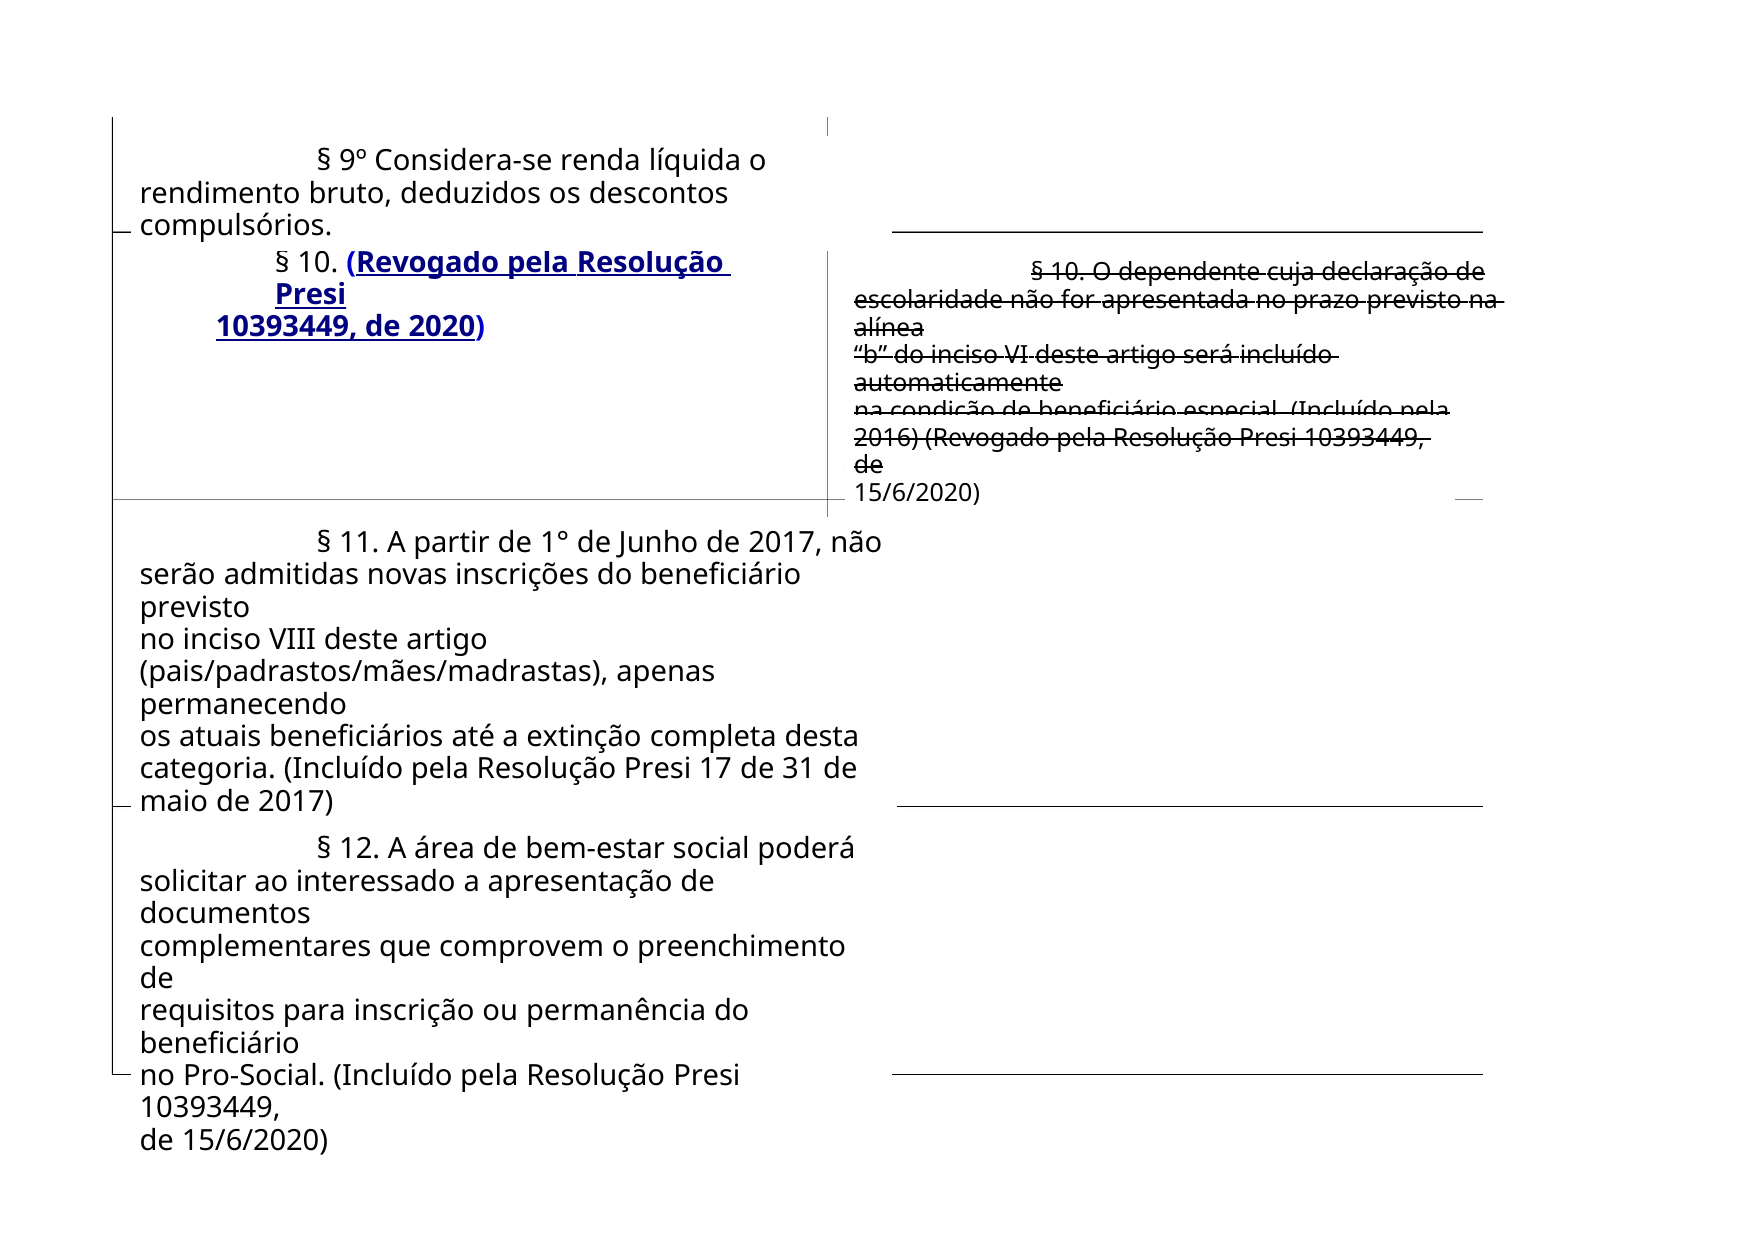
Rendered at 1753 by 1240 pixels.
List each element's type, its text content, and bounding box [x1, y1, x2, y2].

text os atuais beneficiários até a extinção completa desta [139, 721, 888, 753]
text de 15/6/2020) [139, 1124, 883, 1157]
text (pais/padrastos/mães/madrastas), apenas permanecendo [139, 656, 888, 721]
text 2016) (Revogado pela Resolução Presi 10393449, de [854, 424, 1447, 479]
text rendimento bruto, deduzidos os descontos compulsórios. [139, 177, 883, 242]
text complementares que comprovem o preenchimento de [139, 930, 883, 995]
text § 9º Considera-se renda líquida o [316, 145, 883, 177]
text 10393449, de 2020) [216, 311, 796, 343]
text na condição de beneficiário especial. (Incluído pela [854, 397, 1528, 425]
text § 11. A partir de 1° de Junho de 2017, não [316, 526, 888, 559]
text “b” do inciso VI deste artigo será incluído automaticamente [854, 342, 1528, 397]
text categoria. (Incluído pela Resolução Presi 17 de 31 de [139, 753, 888, 786]
text requisitos para inscrição ou permanência do beneficiário [139, 995, 883, 1060]
text maio de 2017) [139, 786, 888, 818]
text 15/6/2020) [854, 479, 1447, 507]
text § 12. A área de bem-estar social poderá [316, 833, 883, 865]
text § 10. O dependente cuja declaração de [1031, 259, 1528, 286]
text no inciso VIII deste artigo [139, 623, 888, 656]
text § 10. (Revogado pela Resolução Presi [274, 251, 796, 311]
picture [111, 117, 1483, 1075]
text Resolução Presi 13 de 13 de abril de [1455, 425, 1528, 453]
text no Pro-Social. (Incluído pela Resolução Presi 10393449, [139, 1060, 883, 1124]
text escolaridade não for apresentada no prazo previsto na alínea [854, 286, 1528, 342]
text serão admitidas novas inscrições do beneficiário previsto [139, 559, 888, 623]
text solicitar ao interessado a apresentação de documentos [139, 865, 883, 930]
